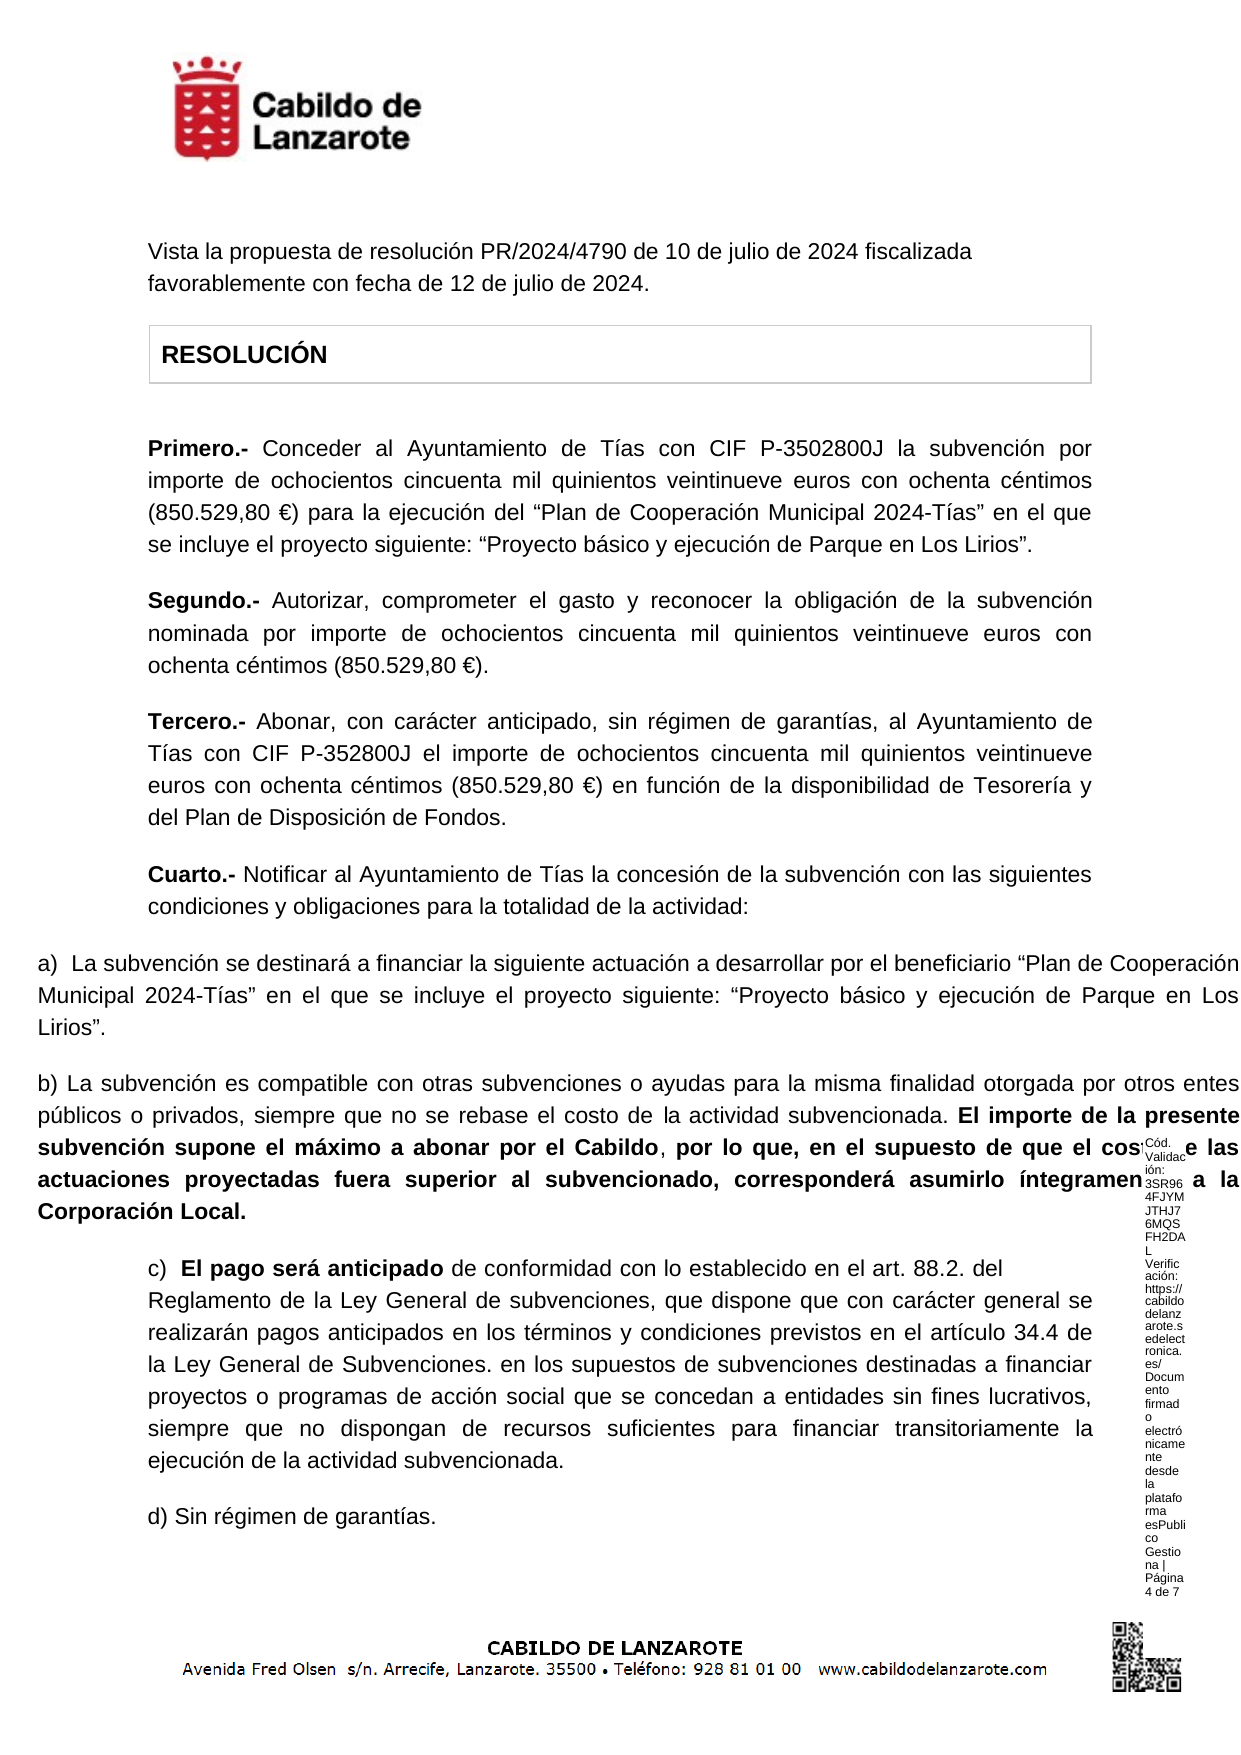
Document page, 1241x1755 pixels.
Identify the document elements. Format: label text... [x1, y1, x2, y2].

text RESOLUCIÓN [161, 340, 1090, 369]
list El pago será anticipado de conformidad con lo establecido en el art. 88.2. del [148, 1255, 1143, 1281]
text Reglamento de la Ley General de subvenciones, que dispone que con carácter general se realizarán pagos anticipados en los términos y condiciones previstos en el artículo 34.4 de la Ley General de Subvenciones. en los supuestos de subvenciones destinadas a financiar proyectos o programas de acción social que se concedan a entidades sin fines lucrativos, siempre que no dispongan de recursos suficientes para financiar transitoriamente la ejecución de la actividad subvencionada. [148, 1287, 1093, 1473]
list Sin régimen de garantías. [147, 1503, 1143, 1529]
list Verificación: https://cabildodelanzarote.sedelectronica.es/ [1145, 1258, 1186, 1371]
list Documento firmado electrónicamente desde la plataforma esPublico Gestiona | Página 4 de 7 [1145, 1371, 1186, 1599]
text Primero.- Conceder al Ayuntamiento de Tías con CIF P-3502800J la subvención por importe de ochocientos cincuenta mil quinientos veintinueve euros con ochenta céntimos (850.529,80 €) para la ejecución del “Plan de Cooperación Municipal 2024-Tías” en el que se incluye el proyecto siguiente: “Proyecto básico y ejecución de Parque en Los Lirios”. [148, 435, 1093, 557]
list La subvención se destinará a financiar la siguiente actuación a desarrollar por el beneficiario “Plan de Cooperación Municipal 2024-Tías” en el que se incluye el proyecto siguiente: “Proyecto básico y ejecución de Parque en Los Lirios”. [37, 950, 1241, 1040]
list La subvención es compatible con otras subvenciones o ayudas para la misma finalidad otorgada por otros entes públicos o privados, siempre que no se rebase el costo de la actividad subvencionada. El importe de la presente subvención supone el máximo a abonar por el Cabildo, por lo que, en el supuesto de que el coste de las actuaciones proyectadas fuera superior al subvencionado, corresponderá asumirlo íntegramente a la Corporación Local. [37, 1070, 1241, 1658]
text Cuarto.- Notificar al Ayuntamiento de Tías la concesión de la subvención con las siguientes condiciones y obligaciones para la totalidad de la actividad: [148, 861, 1093, 919]
text Segundo.- Autorizar, comprometer el gasto y reconocer la obligación de la subvención nominada por importe de ochocientos cincuenta mil quinientos veintinueve euros con ochenta céntimos (850.529,80 €). [148, 587, 1093, 678]
list [1186, 1503, 1241, 1529]
text Tercero.- Abonar, con carácter anticipado, sin régimen de garantías, al Ayuntamiento de Tías con CIF P-352800J el importe de ochocientos cincuenta mil quinientos veintinueve euros con ochenta céntimos (850.529,80 €) en función de la disponibilidad de Tesorería y del Plan de Disposición de Fondos. [148, 708, 1093, 830]
text Vista la propuesta de resolución PR/2024/4790 de 10 de julio de 2024 fiscalizada favorablemente con fecha de 12 de julio de 2024. [148, 238, 1097, 296]
list Cód. Validación: 3SR964FJYMJTHJ76MQSFH2DAL [1145, 1137, 1186, 1258]
